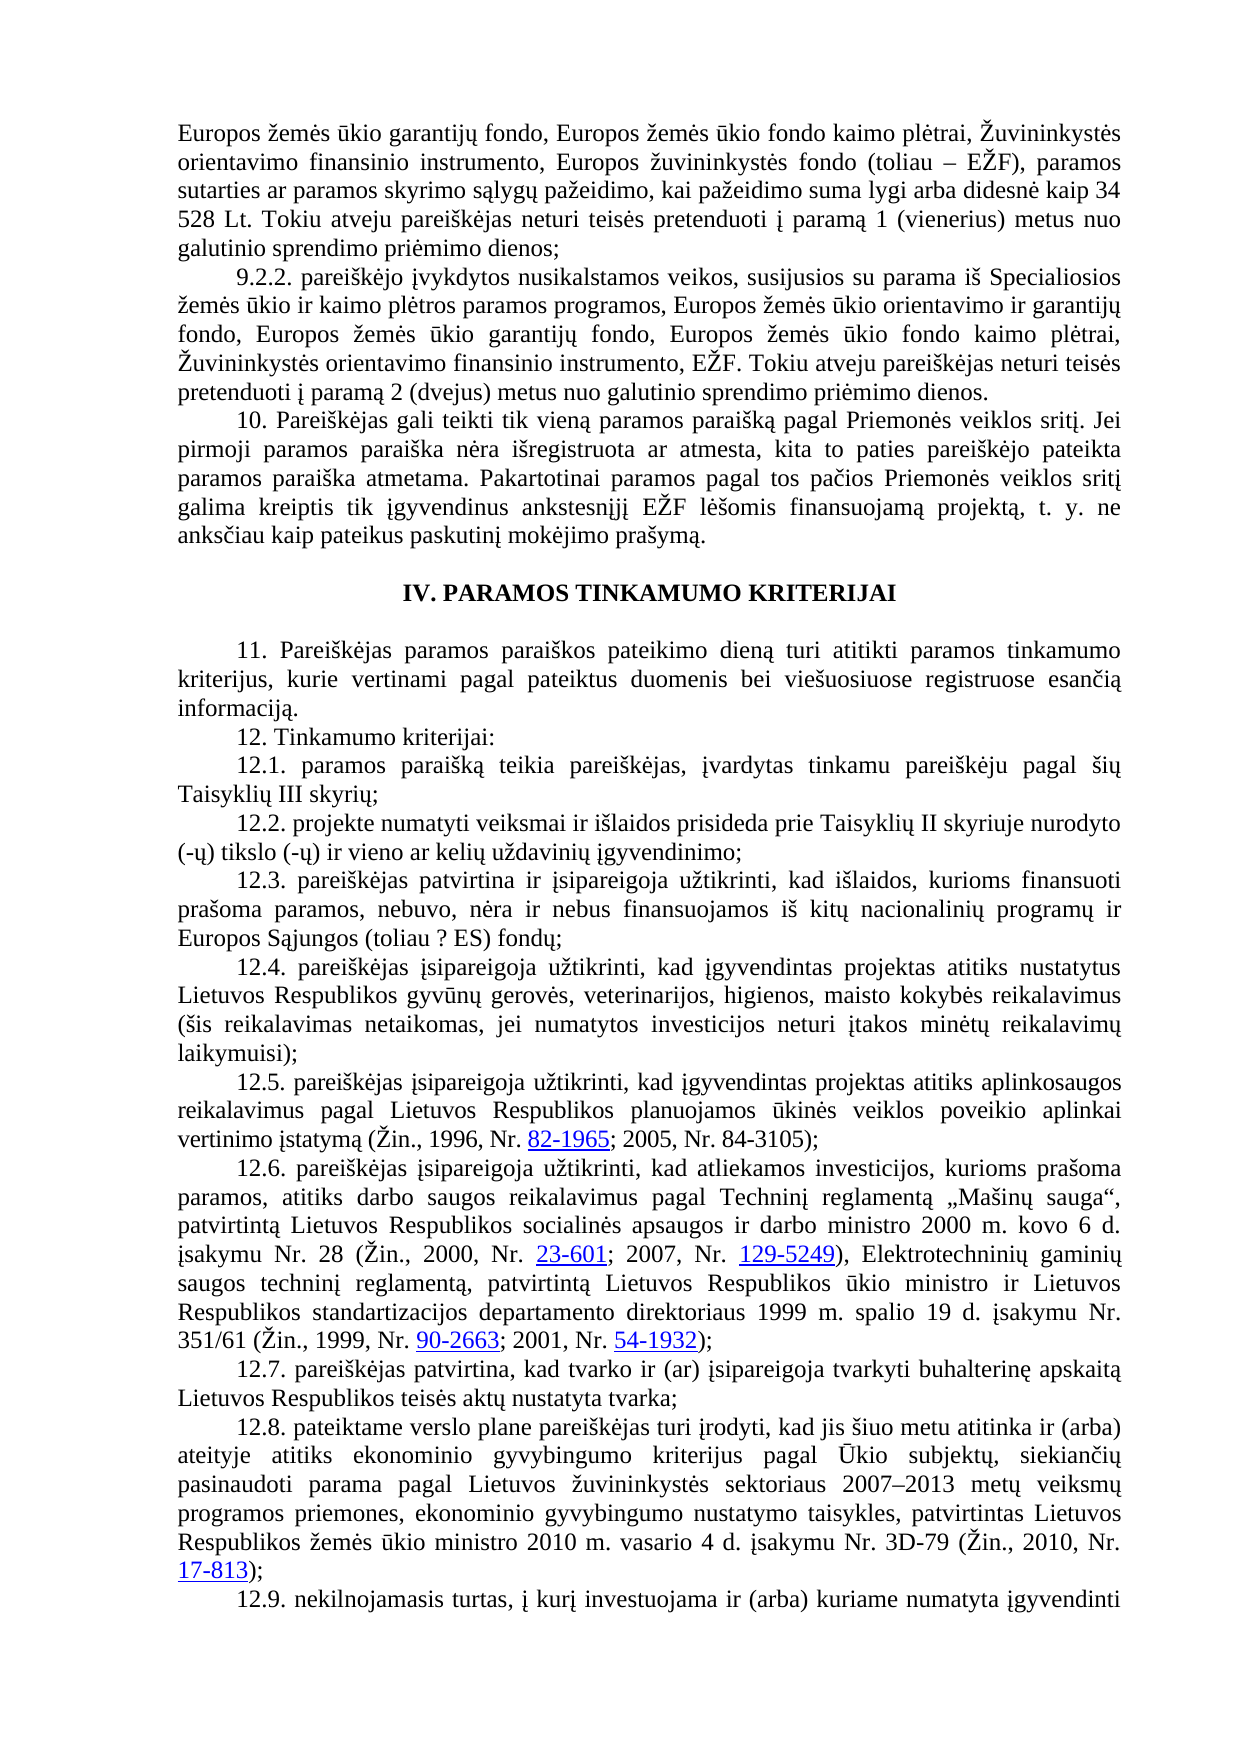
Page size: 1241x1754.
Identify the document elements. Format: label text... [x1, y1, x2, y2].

text 12.1. paramos paraišką teikia pareiškėjas, įvardytas tinkamu pareiškėju pagal šių Taisyklių III skyrių; [177, 751, 1122, 808]
text 12.9. nekilnojamasis turtas, į kurį investuojama ir (arba) kuriame numatyta įgyvendinti [177, 1584, 1122, 1613]
text IV. PARAMOS TINKAMUMO KRITERIJAI [177, 578, 1122, 607]
text 12.7. pareiškėjas patvirtina, kad tvarko ir (ar) įsipareigoja tvarkyti buhalterinę apskaitą Lietuvos Respublikos teisės aktų nustatyta tvarka; [177, 1354, 1122, 1412]
text 9.2.2. pareiškėjo įvykdytos nusikalstamos veikos, susijusios su parama iš Specialiosios žemės ūkio ir kaimo plėtros paramos programos, Europos žemės ūkio orientavimo ir garantijų fondo, Europos žemės ūkio garantijų fondo, Europos žemės ūkio fondo kaimo plėtrai, Žuvininkystės orientavimo finansinio instrumento, EŽF. Tokiu atveju pareiškėjas neturi teisės pretenduoti į paramą 2 (dvejus) metus nuo galutinio sprendimo priėmimo dienos. [177, 262, 1122, 406]
text Europos žemės ūkio garantijų fondo, Europos žemės ūkio fondo kaimo plėtrai, Žuvininkystės orientavimo finansinio instrumento, Europos žuvininkystės fondo (toliau – EŽF), paramos sutarties ar paramos skyrimo sąlygų pažeidimo, kai pažeidimo suma lygi arba didesnė kaip 34 528 Lt. Tokiu atveju pareiškėjas neturi teisės pretenduoti į paramą 1 (vienerius) metus nuo galutinio sprendimo priėmimo dienos; [177, 118, 1122, 262]
text 12.8. pateiktame verslo plane pareiškėjas turi įrodyti, kad jis šiuo metu atitinka ir (arba) ateityje atitiks ekonominio gyvybingumo kriterijus pagal Ūkio subjektų, siekiančių pasinaudoti parama pagal Lietuvos žuvininkystės sektoriaus 2007–2013 metų veiksmų programos priemones, ekonominio gyvybingumo nustatymo taisykles, patvirtintas Lietuvos Respublikos žemės ūkio ministro 2010 m. vasario 4 d. įsakymu Nr. 3D-79 (Žin., 2010, Nr. 17-813); [177, 1412, 1122, 1584]
text 12.6. pareiškėjas įsipareigoja užtikrinti, kad atliekamos investicijos, kurioms prašoma paramos, atitiks darbo saugos reikalavimus pagal Techninį reglamentą „Mašinų sauga“, patvirtintą Lietuvos Respublikos socialinės apsaugos ir darbo ministro 2000 m. kovo 6 d. įsakymu Nr. 28 (Žin., 2000, Nr. 23-601; 2007, Nr. 129-5249), Elektrotechninių gaminių saugos techninį reglamentą, patvirtintą Lietuvos Respublikos ūkio ministro ir Lietuvos Respublikos standartizacijos departamento direktoriaus 1999 m. spalio 19 d. įsakymu Nr. 351/61 (Žin., 1999, Nr. 90-2663; 2001, Nr. 54-1932); [177, 1153, 1122, 1354]
text 12.3. pareiškėjas patvirtina ir įsipareigoja užtikrinti, kad išlaidos, kurioms finansuoti prašoma paramos, nebuvo, nėra ir nebus finansuojamos iš kitų nacionalinių programų ir Europos Sąjungos (toliau ? ES) fondų; [177, 866, 1122, 952]
text 10. Pareiškėjas gali teikti tik vieną paramos paraišką pagal Priemonės veiklos sritį. Jei pirmoji paramos paraiška nėra išregistruota ar atmesta, kita to paties pareiškėjo pateikta paramos paraiška atmetama. Pakartotinai paramos pagal tos pačios Priemonės veiklos sritį galima kreiptis tik įgyvendinus ankstesnįjį EŽF lėšomis finansuojamą projektą, t. y. ne anksčiau kaip pateikus paskutinį mokėjimo prašymą. [177, 406, 1122, 549]
text 11. Pareiškėjas paramos paraiškos pateikimo dieną turi atitikti paramos tinkamumo kriterijus, kurie vertinami pagal pateiktus duomenis bei viešuosiuose registruose esančią informaciją. [177, 636, 1122, 722]
text 12.5. pareiškėjas įsipareigoja užtikrinti, kad įgyvendintas projektas atitiks aplinkosaugos reikalavimus pagal Lietuvos Respublikos planuojamos ūkinės veiklos poveikio aplinkai vertinimo įstatymą (Žin., 1996, Nr. 82-1965; 2005, Nr. 84-3105); [177, 1067, 1122, 1153]
text 12. Tinkamumo kriterijai: [177, 722, 1122, 751]
text 12.2. projekte numatyti veiksmai ir išlaidos prisideda prie Taisyklių II skyriuje nurodyto (-ų) tikslo (-ų) ir vieno ar kelių uždavinių įgyvendinimo; [177, 808, 1122, 866]
text 12.4. pareiškėjas įsipareigoja užtikrinti, kad įgyvendintas projektas atitiks nustatytus Lietuvos Respublikos gyvūnų gerovės, veterinarijos, higienos, maisto kokybės reikalavimus (šis reikalavimas netaikomas, jei numatytos investicijos neturi įtakos minėtų reikalavimų laikymuisi); [177, 952, 1122, 1067]
